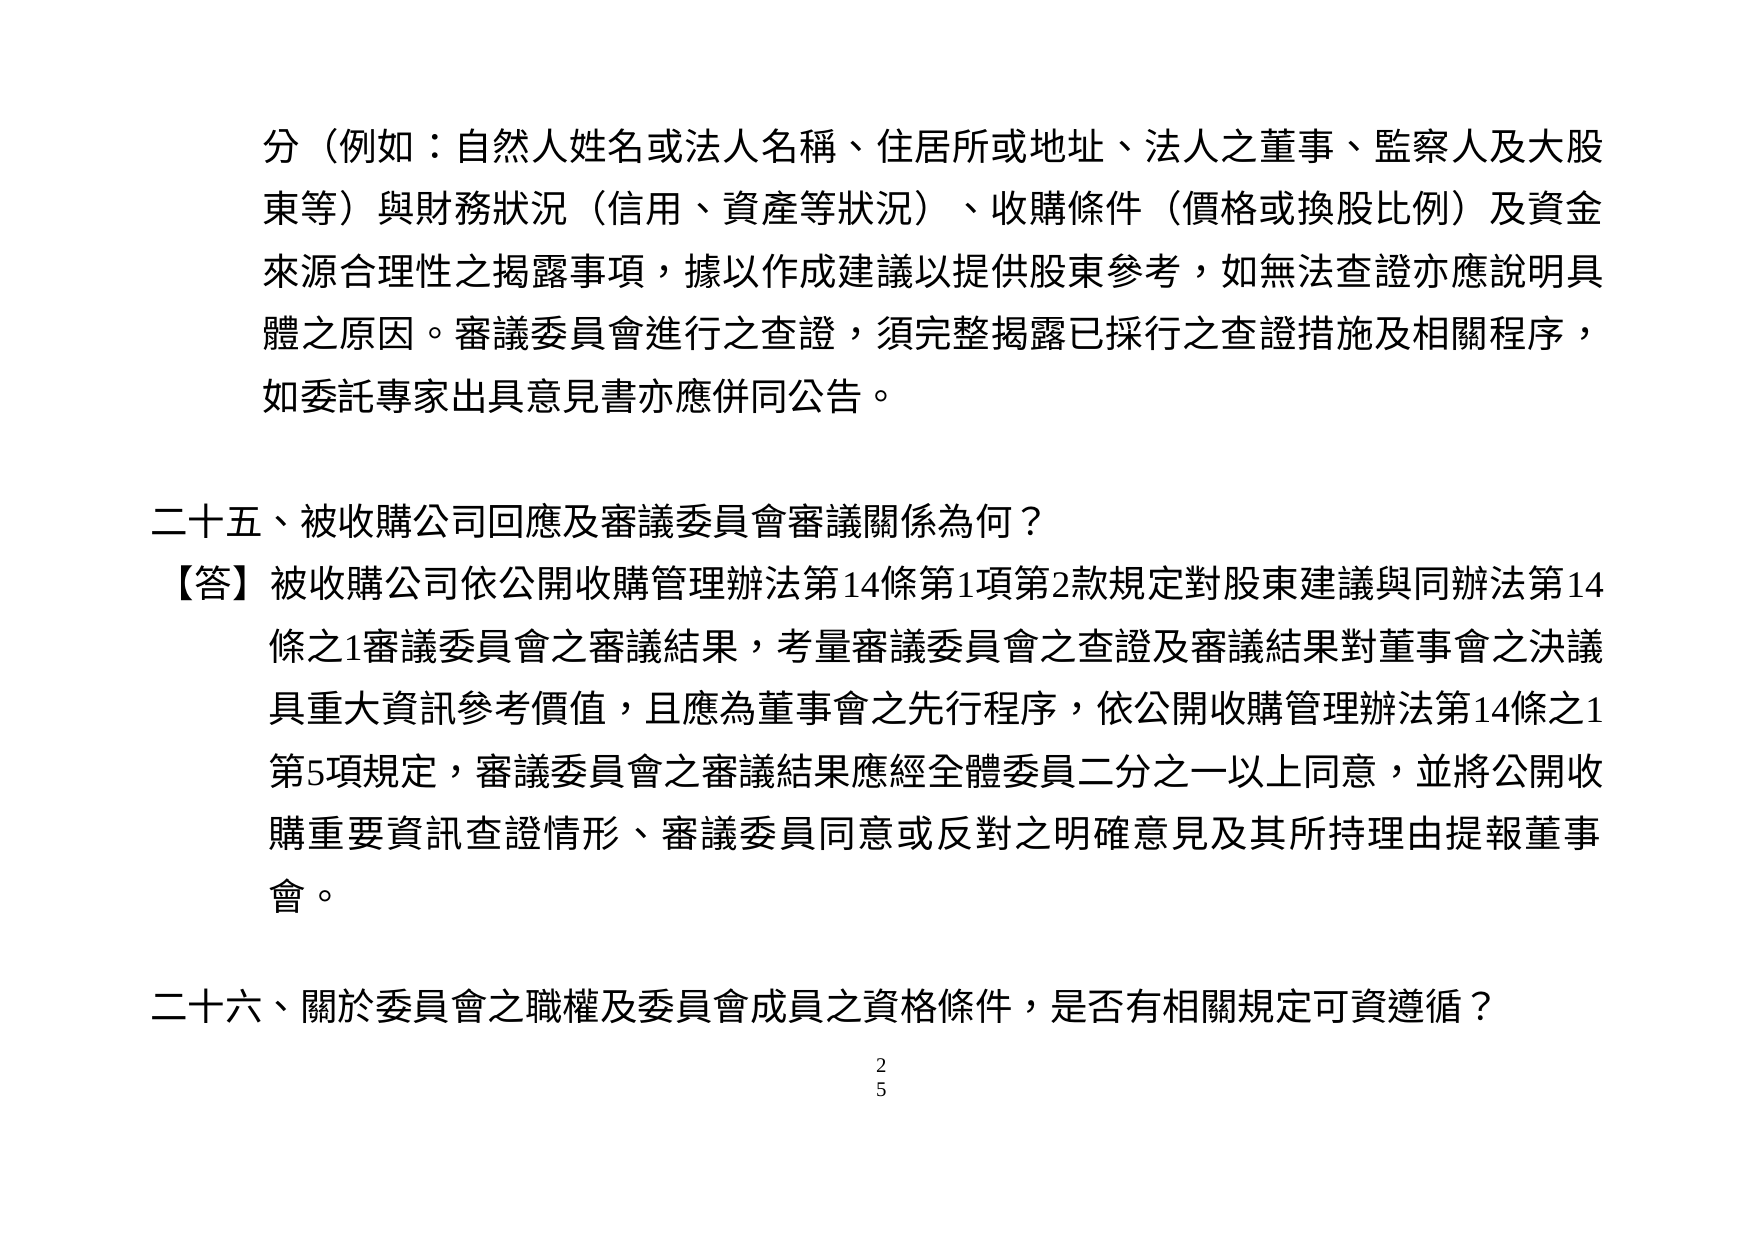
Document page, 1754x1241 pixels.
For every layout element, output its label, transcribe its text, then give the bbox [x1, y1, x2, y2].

text 【答】被收購公司依公開收購管理辦法第14條第1項第2款規定對股東建議與同辦法第14條之1審議委員會之審議結果，考量審議委員會之查證及審議結果對董事會之決議具重大資訊參考價值，且應為董事會之先行程序，依公開收購管理辦法第14條之1第5項規定，審議委員會之審議結果應經全體委員二分之一以上同意，並將公開收購重要資訊查證情形、審議委員同意或反對之明確意見及其所持理由提報董事會。 [156, 539, 1604, 914]
text 二十六、關於委員會之職權及委員會成員之資格條件，是否有相關規定可資遵循？ [150, 977, 1604, 1031]
text 二十五、被收購公司回應及審議委員會審議關係為何？ [150, 477, 1604, 539]
text 分（例如：自然人姓名或法人名稱、住居所或地址、法人之董事、監察人及大股東等）與財務狀況（信用、資產等狀況）、收購條件（價格或換股比例）及資金來源合理性之揭露事項，據以作成建議以提供股東參考，如無法查證亦應說明具體之原因。審議委員會進行之查證，須完整揭露已採行之查證措施及相關程序，如委託專家出具意見書亦應併同公告。 [150, 102, 1604, 414]
